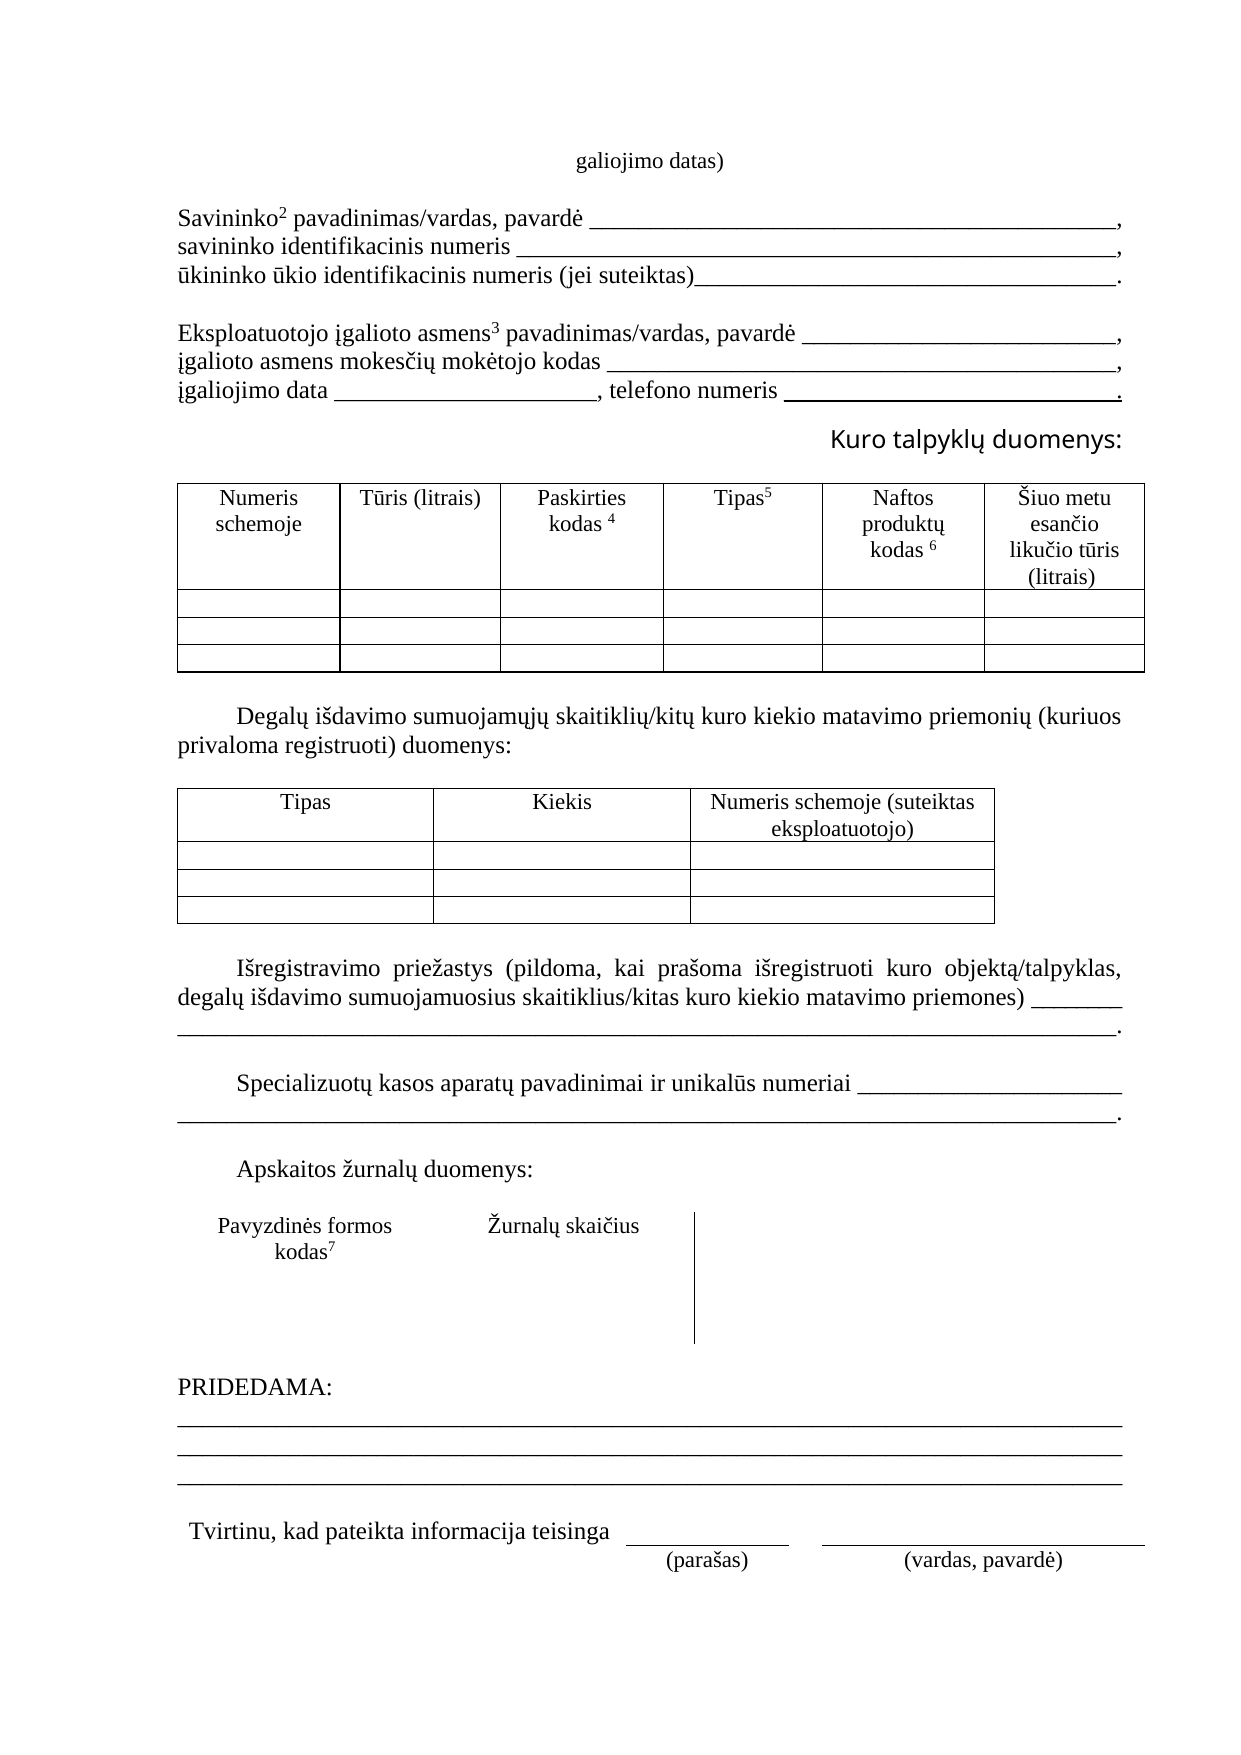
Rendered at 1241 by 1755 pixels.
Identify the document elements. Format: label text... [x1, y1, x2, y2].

text galiojimo datas) [177, 148, 1122, 174]
table_cell [985, 645, 1144, 671]
table_cell [432, 1291, 694, 1317]
text PRIDEDAMA: [177, 1372, 1122, 1401]
table_header [789, 1516, 822, 1545]
table_header Tipas5 [664, 484, 822, 589]
table_cell [177, 1265, 432, 1291]
text Kuro talpyklų duomenys: [177, 429, 1122, 454]
table_cell [664, 645, 822, 671]
table_header Paskirties kodas 4 [501, 484, 663, 589]
table_header Tvirtinu, kad pateikta informacija teisinga [177, 1516, 626, 1545]
text įgaliojimo data _____________________, telefono numeris . [177, 375, 1122, 404]
table_cell [434, 897, 690, 923]
text _ . [177, 1011, 1122, 1039]
table_cell [178, 842, 433, 868]
text savininko identifikacinis numeris , [177, 231, 1122, 260]
text Išregistravimo priežastys (pildoma, kai prašoma išregistruoti kuro objektą/talpyklas, degalų išdavimo sumuojamuosius skaitiklius/kitas kuro kiekio matavimo priemones) [177, 953, 1122, 1011]
table_cell [664, 618, 822, 644]
table_header Žurnalų skaičius [432, 1212, 694, 1264]
table_header [822, 1516, 1145, 1545]
table_header Tūris (litrais) [341, 484, 500, 589]
table_cell (vardas, pavardė) [822, 1546, 1145, 1572]
text ūkininko ūkio identifikacinis numeris (jei suteiktas) . [177, 260, 1122, 289]
table_cell [823, 618, 984, 644]
table_header Kiekis [434, 789, 690, 841]
table_cell [434, 842, 690, 868]
table_cell [501, 618, 663, 644]
table_header Numeris schemoje (suteiktas eksploatuotojo) [691, 789, 994, 841]
text Eksploatuotojo įgalioto asmens3 pavadinimas/vardas, pavardė , [177, 318, 1122, 346]
table_cell [177, 1291, 432, 1317]
table_cell (parašas) [626, 1546, 788, 1572]
table_header [695, 1212, 1138, 1344]
text _ [177, 1459, 1122, 1484]
table_cell [178, 590, 339, 617]
table_cell [691, 842, 994, 868]
table_cell [432, 1265, 694, 1291]
table_cell [341, 618, 500, 644]
table_cell [985, 590, 1144, 617]
table_cell [501, 645, 663, 671]
table_cell [177, 1317, 432, 1344]
table_cell [341, 590, 500, 617]
table_cell [789, 1545, 822, 1572]
text Degalų išdavimo sumuojamųjų skaitiklių/kitų kuro kiekio matavimo priemonių (kuriuos privaloma registruoti) duomenys: [177, 701, 1122, 759]
table_cell [178, 870, 433, 896]
text _ . [177, 1097, 1122, 1126]
text Specializuotų kasos aparatų pavadinimai ir unikalūs numeriai [177, 1068, 1122, 1097]
table_cell [177, 1545, 626, 1572]
text Apskaitos žurnalų duomenys: [177, 1154, 1122, 1183]
table_cell [664, 590, 822, 617]
table_cell [341, 645, 500, 671]
table_header [626, 1516, 788, 1545]
text įgalioto asmens mokesčių mokėtojo kodas , [177, 346, 1122, 375]
table_header Šiuo metu esančio likučio tūris (litrais) [985, 484, 1144, 589]
table_cell [823, 590, 984, 617]
table_cell [823, 645, 984, 671]
table_header Naftos produktų kodas 6 [823, 484, 984, 589]
table_header [995, 788, 1138, 923]
table_cell [178, 618, 339, 644]
text _ [177, 1430, 1122, 1455]
table_header Numeris schemoje [178, 484, 339, 589]
table_cell [434, 870, 690, 896]
text Savininko2 pavadinimas/vardas, pavardė , [177, 203, 1122, 231]
table_header Pavyzdinės formos kodas7 [177, 1212, 432, 1264]
table_cell [178, 897, 433, 923]
text _ [177, 1401, 1122, 1426]
table_header Tipas [178, 789, 433, 841]
table_cell [985, 618, 1144, 644]
table_cell [432, 1317, 694, 1344]
table_cell [501, 590, 663, 617]
table_cell [178, 645, 339, 671]
table_cell [691, 897, 994, 923]
table_cell [691, 870, 994, 896]
